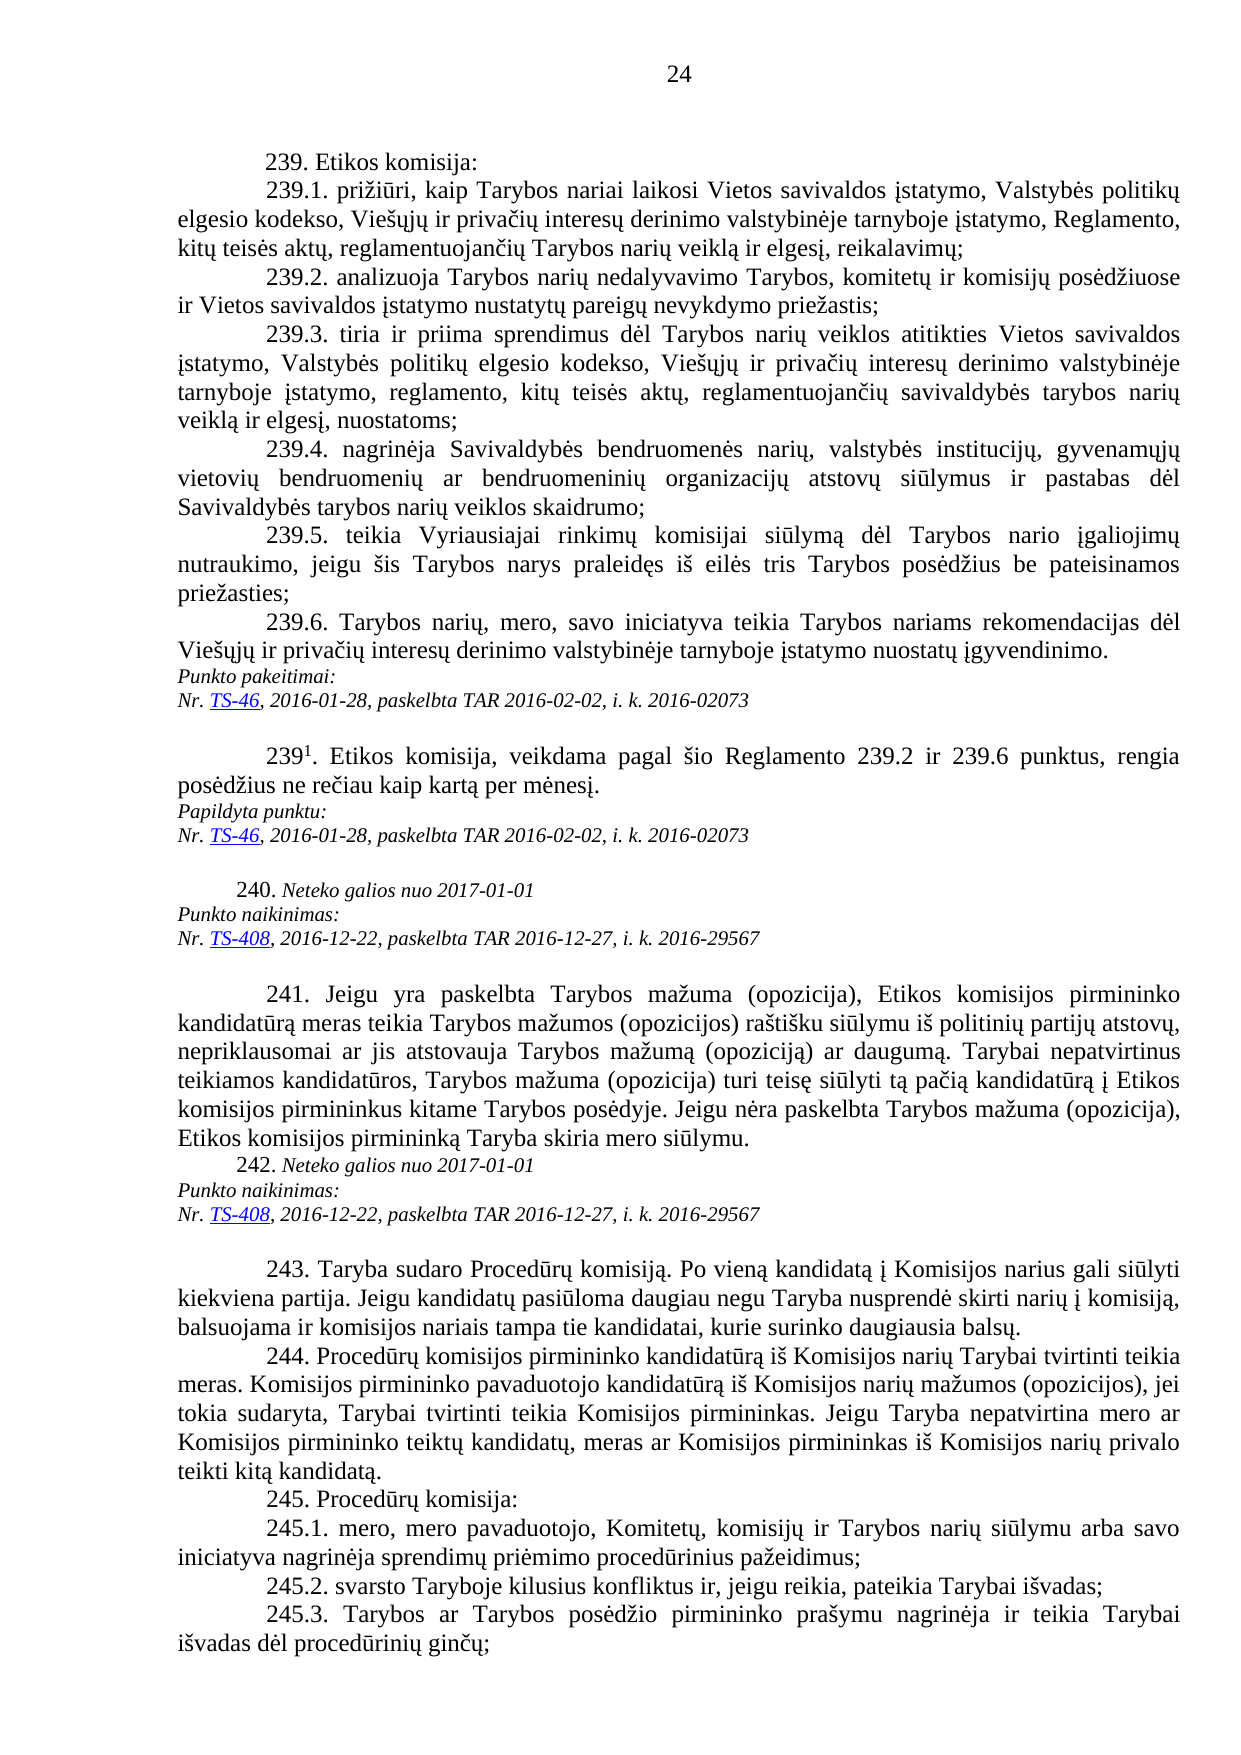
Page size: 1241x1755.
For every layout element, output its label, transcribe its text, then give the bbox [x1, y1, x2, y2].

text 239.3. tiria ir priima sprendimus dėl Tarybos narių veiklos atitikties Vietos savivaldos įstatymo, Valstybės politikų elgesio kodekso, Viešųjų ir privačių interesų derinimo valstybinėje tarnyboje įstatymo, reglamento, kitų teisės aktų, reglamentuojančių savivaldybės tarybos narių veiklą ir elgesį, nuostatoms; [177, 319, 1181, 434]
text 239.6. Tarybos narių, mero, savo iniciatyva teikia Tarybos nariams rekomendacijas dėl Viešųjų ir privačių interesų derinimo valstybinėje tarnyboje įstatymo nuostatų įgyvendinimo. [177, 607, 1181, 664]
text 240. Neteko galios nuo 2017-01-01 [177, 876, 1181, 902]
text 239.1. prižiūri, kaip Tarybos nariai laikosi Vietos savivaldos įstatymo, Valstybės politikų elgesio kodekso, Viešųjų ir privačių interesų derinimo valstybinėje tarnyboje įstatymo, Reglamento, kitų teisės aktų, reglamentuojančių Tarybos narių veiklą ir elgesį, reikalavimų; [177, 176, 1181, 262]
text Punkto pakeitimai: [177, 664, 1181, 688]
text 239.4. nagrinėja Savivaldybės bendruomenės narių, valstybės institucijų, gyvenamųjų vietovių bendruomenių ar bendruomeninių organizacijų atstovų siūlymus ir pastabas dėl Savivaldybės tarybos narių veiklos skaidrumo; [177, 434, 1181, 521]
text 239.2. analizuoja Tarybos narių nedalyvavimo Tarybos, komitetų ir komisijų posėdžiuose ir Vietos savivaldos įstatymo nustatytų pareigų nevykdymo priežastis; [177, 262, 1181, 319]
text 245. Procedūrų komisija: [177, 1484, 1181, 1513]
text Punkto naikinimas: [177, 1178, 1181, 1202]
text 245.1. mero, mero pavaduotojo, Komitetų, komisijų ir Tarybos narių siūlymu arba savo iniciatyva nagrinėja sprendimų priėmimo procedūrinius pažeidimus; [177, 1513, 1181, 1571]
text Nr. TS-408, 2016-12-22, paskelbta TAR 2016-12-27, i. k. 2016-29567 [177, 1202, 1181, 1226]
text Nr. TS-46, 2016-01-28, paskelbta TAR 2016-02-02, i. k. 2016-02073 [177, 823, 1181, 847]
text 244. Procedūrų komisijos pirmininko kandidatūrą iš Komisijos narių Tarybai tvirtinti teikia meras. Komisijos pirmininko pavaduotojo kandidatūrą iš Komisijos narių mažumos (opozicijos), jei tokia sudaryta, Tarybai tvirtinti teikia Komisijos pirmininkas. Jeigu Taryba nepatvirtina mero ar Komisijos pirmininko teiktų kandidatų, meras ar Komisijos pirmininkas iš Komisijos narių privalo teikti kitą kandidatą. [177, 1341, 1181, 1484]
text Punkto naikinimas: [177, 902, 1181, 926]
text 239.5. teikia Vyriausiajai rinkimų komisijai siūlymą dėl Tarybos nario įgaliojimų nutraukimo, jeigu šis Tarybos narys praleidęs iš eilės tris Tarybos posėdžius be pateisinamos priežasties; [177, 521, 1181, 607]
text 2391. Etikos komisija, veikdama pagal šio Reglamento 239.2 ir 239.6 punktus, rengia posėdžius ne rečiau kaip kartą per mėnesį. [177, 741, 1181, 799]
text 242. Neteko galios nuo 2017-01-01 [177, 1151, 1181, 1178]
text 239. Etikos komisija: [177, 147, 1181, 176]
text Nr. TS-46, 2016-01-28, paskelbta TAR 2016-02-02, i. k. 2016-02073 [177, 688, 1181, 712]
text Papildyta punktu: [177, 799, 1181, 823]
text 243. Taryba sudaro Procedūrų komisiją. Po vieną kandidatą į Komisijos narius gali siūlyti kiekviena partija. Jeigu kandidatų pasiūloma daugiau negu Taryba nusprendė skirti narių į komisiją, balsuojama ir komisijos nariais tampa tie kandidatai, kurie surinko daugiausia balsų. [177, 1254, 1181, 1341]
text 241. Jeigu yra paskelbta Tarybos mažuma (opozicija), Etikos komisijos pirmininko kandidatūrą meras teikia Tarybos mažumos (opozicijos) raštišku siūlymu iš politinių partijų atstovų, nepriklausomai ar jis atstovauja Tarybos mažumą (opoziciją) ar daugumą. Tarybai nepatvirtinus teikiamos kandidatūros, Tarybos mažuma (opozicija) turi teisę siūlyti tą pačią kandidatūrą į Etikos komisijos pirmininkus kitame Tarybos posėdyje. Jeigu nėra paskelbta Tarybos mažuma (opozicija), Etikos komisijos pirmininką Taryba skiria mero siūlymu. [177, 979, 1181, 1151]
text 245.2. svarsto Taryboje kilusius konfliktus ir, jeigu reikia, pateikia Tarybai išvadas; [177, 1571, 1181, 1599]
text Nr. TS-408, 2016-12-22, paskelbta TAR 2016-12-27, i. k. 2016-29567 [177, 926, 1181, 950]
text 245.3. Tarybos ar Tarybos posėdžio pirmininko prašymu nagrinėja ir teikia Tarybai išvadas dėl procedūrinių ginčų; [177, 1599, 1181, 1657]
